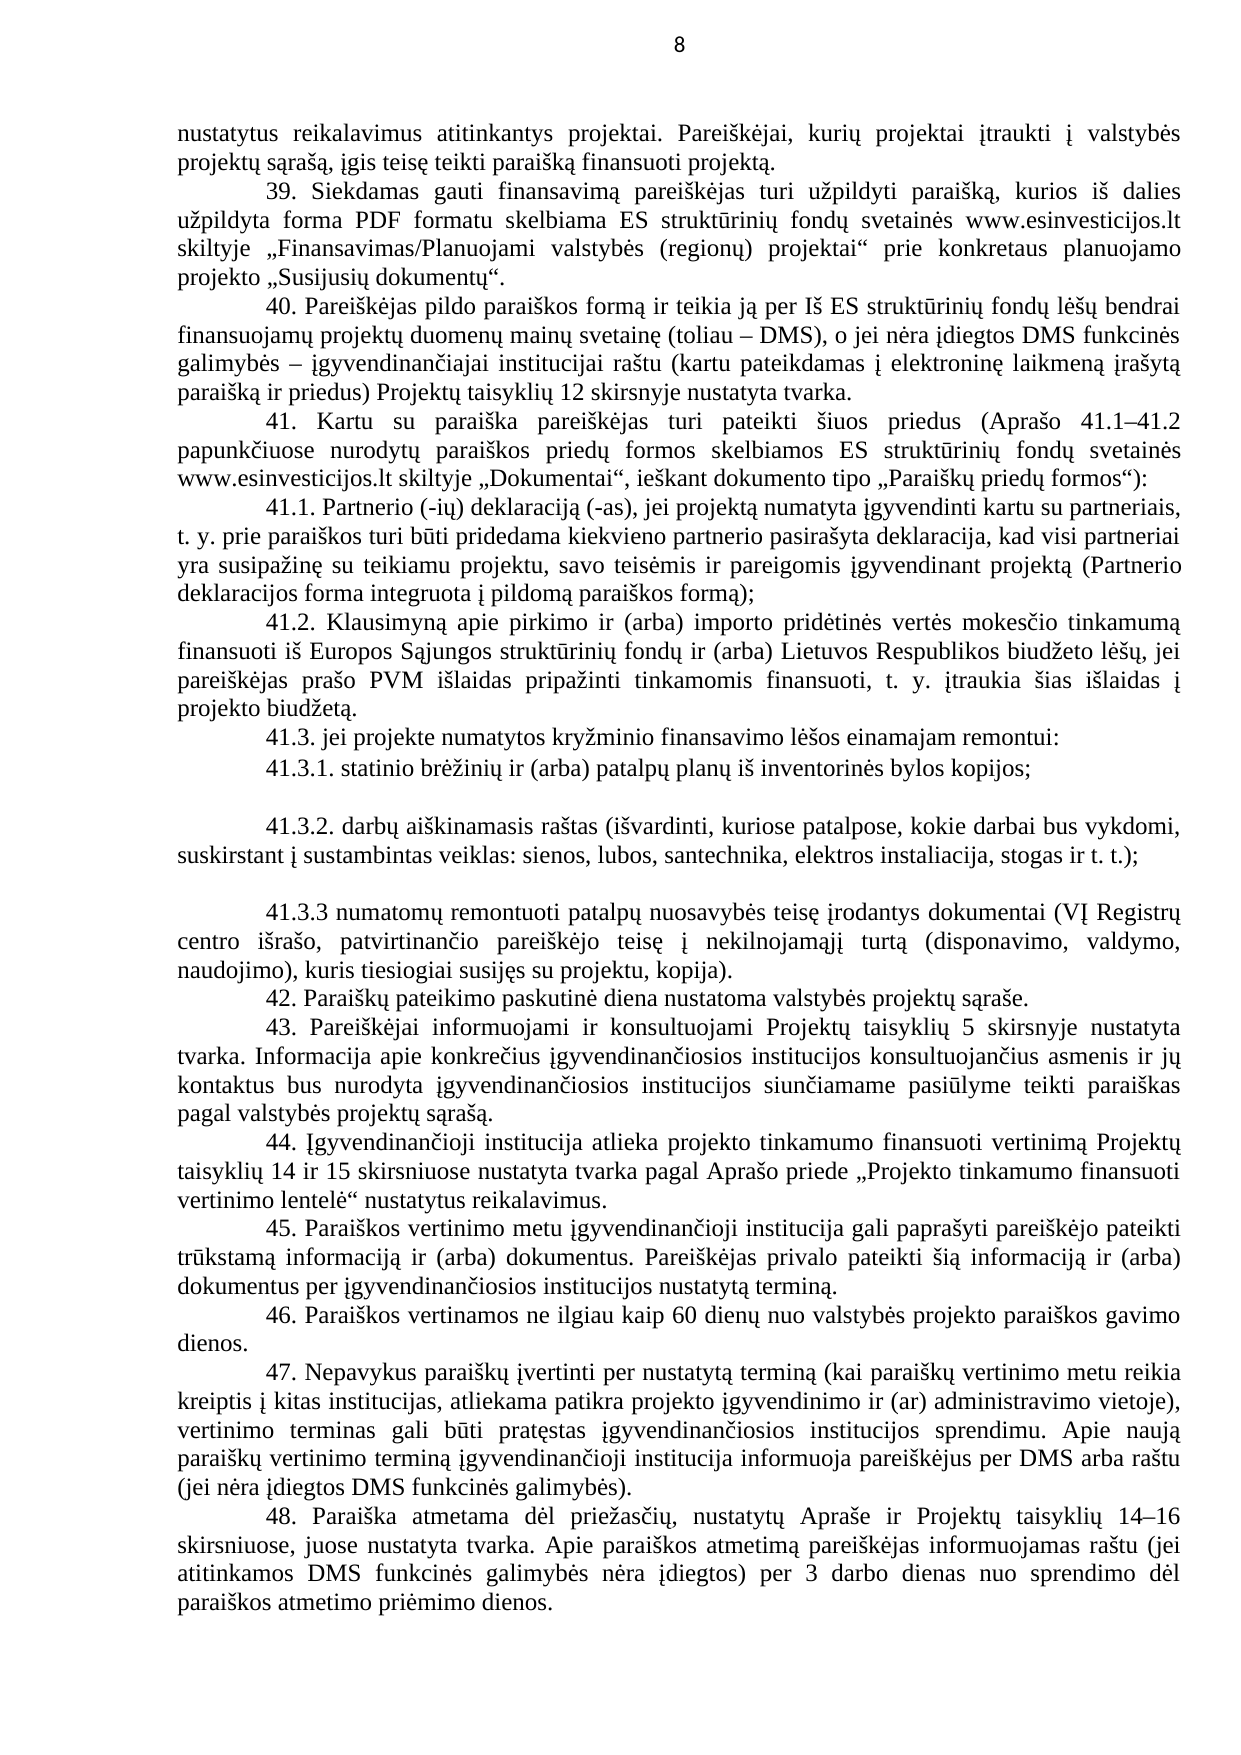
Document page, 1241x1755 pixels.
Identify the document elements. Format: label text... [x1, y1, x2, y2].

text 47. Nepavykus paraiškų įvertinti per nustatytą terminą (kai paraiškų vertinimo metu reikia kreiptis į kitas institucijas, atliekama patikra projekto įgyvendinimo ir (ar) administravimo vietoje), vertinimo terminas gali būti pratęstas įgyvendinančiosios institucijos sprendimu. Apie naują paraiškų vertinimo terminą įgyvendinančioji institucija informuoja pareiškėjus per DMS arba raštu (jei nėra įdiegtos DMS funkcinės galimybės). [177, 1357, 1182, 1501]
text 39. Siekdamas gauti finansavimą pareiškėjas turi užpildyti paraišką, kurios iš dalies užpildyta forma PDF formatu skelbiama ES struktūrinių fondų svetainės www.esinvesticijos.lt skiltyje „Finansavimas/Planuojami valstybės (regionų) projektai“ prie konkretaus planuojamo projekto „Susijusių dokumentų“. [177, 176, 1182, 291]
text 45. Paraiškos vertinimo metu įgyvendinančioji institucija gali paprašyti pareiškėjo pateikti trūkstamą informaciją ir (arba) dokumentus. Pareiškėjas privalo pateikti šią informaciją ir (arba) dokumentus per įgyvendinančiosios institucijos nustatytą terminą. [177, 1213, 1182, 1300]
text 42. Paraiškų pateikimo paskutinė diena nustatoma valstybės projektų sąraše. [177, 983, 1182, 1012]
text 48. Paraiška atmetama dėl priežasčių, nustatytų Apraše ir Projektų taisyklių 14–16 skirsniuose, juose nustatyta tvarka. Apie paraiškos atmetimą pareiškėjas informuojamas raštu (jei atitinkamos DMS funkcinės galimybės nėra įdiegtos) per 3 darbo dienas nuo sprendimo dėl paraiškos atmetimo priėmimo dienos. [177, 1501, 1182, 1616]
text 41.3.2. darbų aiškinamasis raštas (išvardinti, kuriose patalpose, kokie darbai bus vykdomi, suskirstant į sustambintas veiklas: sienos, lubos, santechnika, elektros instaliacija, stogas ir t. t.); [177, 811, 1182, 868]
text 41.1. Partnerio (-ių) deklaraciją (-as), jei projektą numatyta įgyvendinti kartu su partneriais, t. y. prie paraiškos turi būti pridedama kiekvieno partnerio pasirašyta deklaracija, kad visi partneriai yra susipažinę su teikiamu projektu, savo teisėmis ir pareigomis įgyvendinant projektą (Partnerio deklaracijos forma integruota į pildomą paraiškos formą); [177, 492, 1182, 607]
text 43. Pareiškėjai informuojami ir konsultuojami Projektų taisyklių 5 skirsnyje nustatyta tvarka. Informacija apie konkrečius įgyvendinančiosios institucijos konsultuojančius asmenis ir jų kontaktus bus nurodyta įgyvendinančiosios institucijos siunčiamame pasiūlyme teikti paraiškas pagal valstybės projektų sąrašą. [177, 1012, 1182, 1127]
text nustatytus reikalavimus atitinkantys projektai. Pareiškėjai, kurių projektai įtraukti į valstybės projektų sąrašą, įgis teisę teikti paraišką finansuoti projektą. [177, 118, 1182, 176]
text 44. Įgyvendinančioji institucija atlieka projekto tinkamumo finansuoti vertinimą Projektų taisyklių 14 ir 15 skirsniuose nustatyta tvarka pagal Aprašo priede „Projekto tinkamumo finansuoti vertinimo lentelė“ nustatytus reikalavimus. [177, 1127, 1182, 1213]
text 46. Paraiškos vertinamos ne ilgiau kaip 60 dienų nuo valstybės projekto paraiškos gavimo dienos. [177, 1300, 1182, 1357]
text 41.3.1. statinio brėžinių ir (arba) patalpų planų iš inventorinės bylos kopijos; [177, 753, 1182, 782]
text 41.3.3 numatomų remontuoti patalpų nuosavybės teisę įrodantys dokumentai (VĮ Registrų centro išrašo, patvirtinančio pareiškėjo teisę į nekilnojamąjį turtą (disponavimo, valdymo, naudojimo), kuris tiesiogiai susijęs su projektu, kopija). [177, 897, 1182, 983]
text 40. Pareiškėjas pildo paraiškos formą ir teikia ją per Iš ES struktūrinių fondų lėšų bendrai finansuojamų projektų duomenų mainų svetainę (toliau – DMS), o jei nėra įdiegtos DMS funkcinės galimybės – įgyvendinančiajai institucijai raštu (kartu pateikdamas į elektroninę laikmeną įrašytą paraišką ir priedus) Projektų taisyklių 12 skirsnyje nustatyta tvarka. [177, 291, 1182, 406]
text 41.3. jei projekte numatytos kryžminio finansavimo lėšos einamajam remontui: [177, 722, 1182, 751]
text 41. Kartu su paraiška pareiškėjas turi pateikti šiuos priedus (Aprašo 41.1–41.2 papunkčiuose nurodytų paraiškos priedų formos skelbiamos ES struktūrinių fondų svetainės www.esinvesticijos.lt skiltyje „Dokumentai“, ieškant dokumento tipo „Paraiškų priedų formos“): [177, 406, 1182, 492]
text 41.2. Klausimyną apie pirkimo ir (arba) importo pridėtinės vertės mokesčio tinkamumą finansuoti iš Europos Sąjungos struktūrinių fondų ir (arba) Lietuvos Respublikos biudžeto lėšų, jei pareiškėjas prašo PVM išlaidas pripažinti tinkamomis finansuoti, t. y. įtraukia šias išlaidas į projekto biudžetą. [177, 607, 1182, 722]
